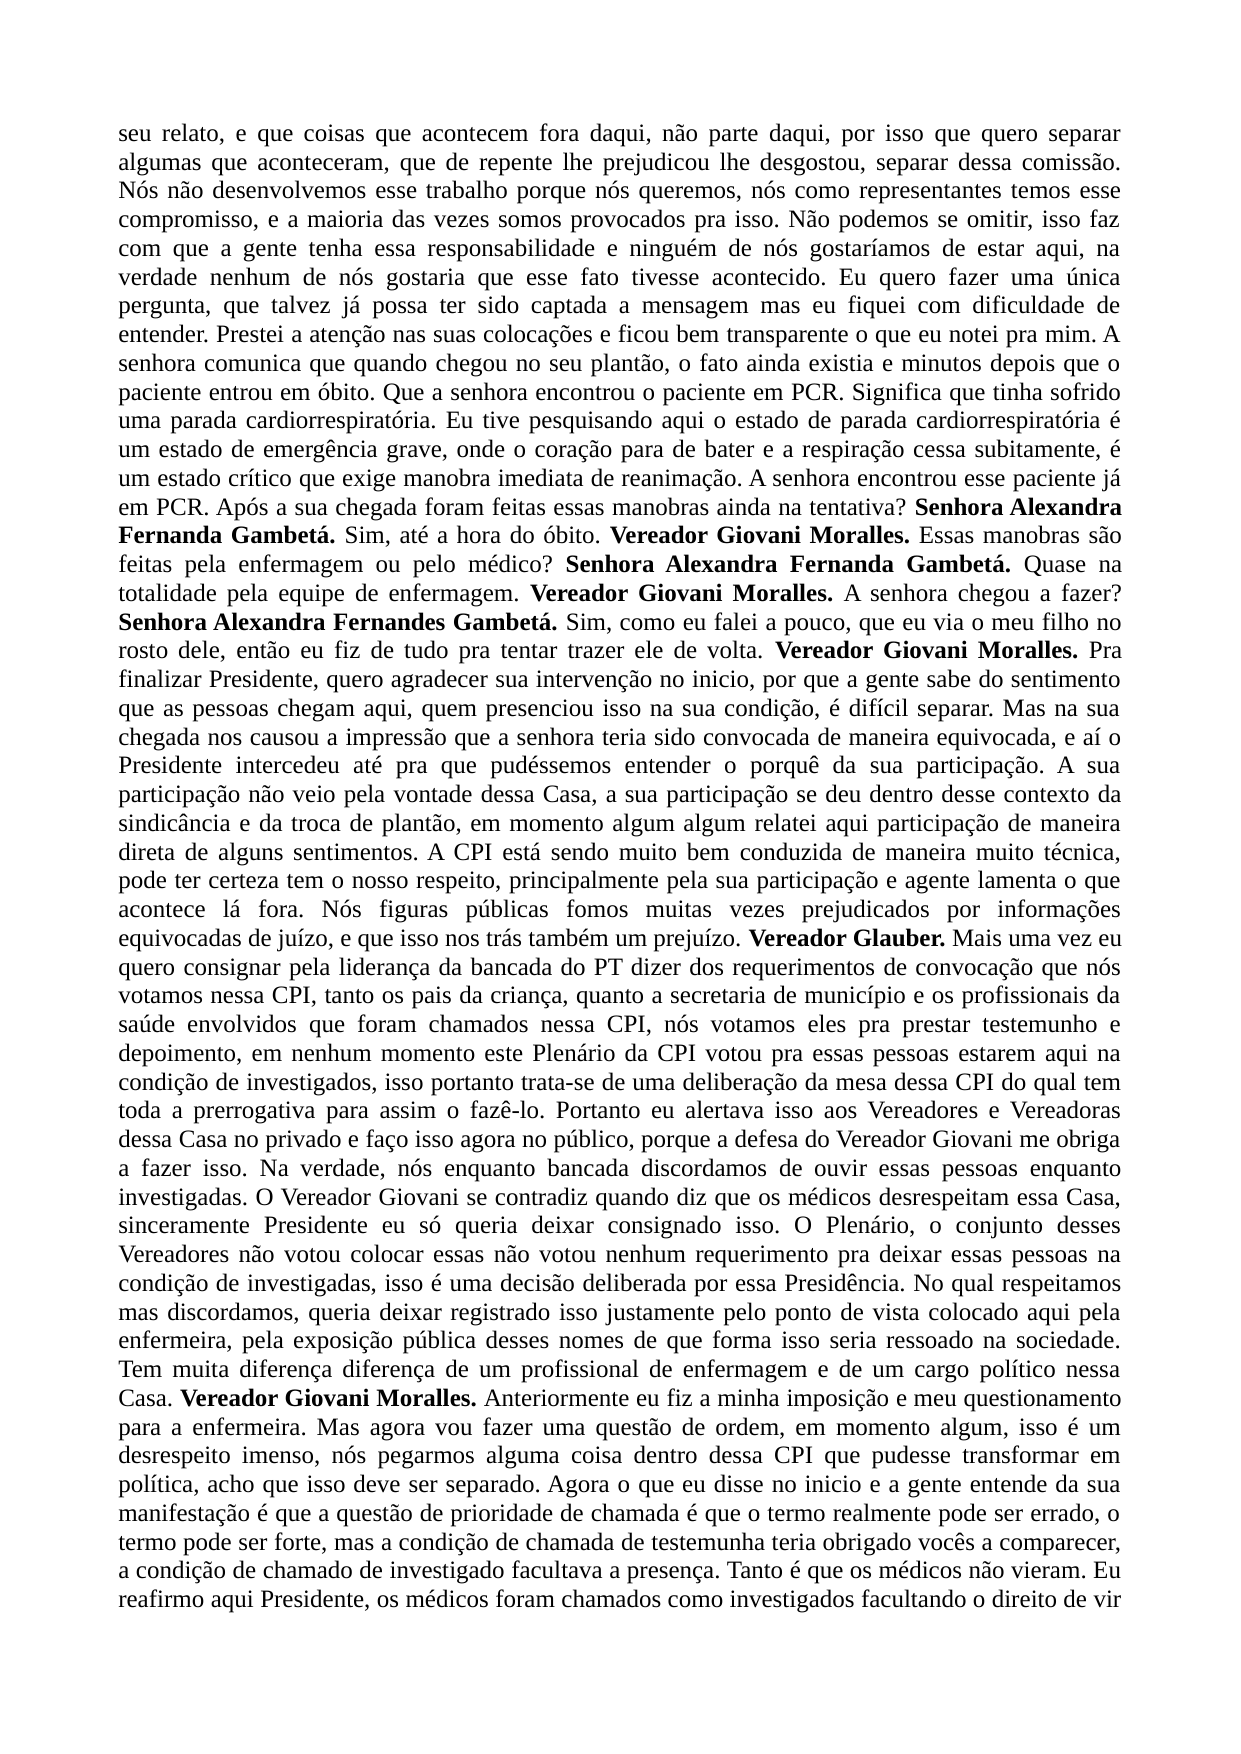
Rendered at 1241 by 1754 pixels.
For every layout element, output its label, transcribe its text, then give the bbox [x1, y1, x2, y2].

text seu relato, e que coisas que acontecem fora daqui, não parte daqui, por isso que quero separar algumas que aconteceram, que de repente lhe prejudicou lhe desgostou, separar dessa comissão. Nós não desenvolvemos esse trabalho porque nós queremos, nós como representantes temos esse compromisso, e a maioria das vezes somos provocados pra isso. Não podemos se omitir, isso faz com que a gente tenha essa responsabilidade e ninguém de nós gostaríamos de estar aqui, na verdade nenhum de nós gostaria que esse fato tivesse acontecido. Eu quero fazer uma única pergunta, que talvez já possa ter sido captada a mensagem mas eu fiquei com dificuldade de entender. Prestei a atenção nas suas colocações e ficou bem transparente o que eu notei pra mim. A senhora comunica que quando chegou no seu plantão, o fato ainda existia e minutos depois que o paciente entrou em óbito. Que a senhora encontrou o paciente em PCR. Significa que tinha sofrido uma parada cardiorrespiratória. Eu tive pesquisando aqui o estado de parada cardiorrespiratória é um estado de emergência grave, onde o coração para de bater e a respiração cessa subitamente, é um estado crítico que exige manobra imediata de reanimação. A senhora encontrou esse paciente já em PCR. Após a sua chegada foram feitas essas manobras ainda na tentativa? Senhora Alexandra Fernanda Gambetá. Sim, até a hora do óbito. Vereador Giovani Moralles. Essas manobras são feitas pela enfermagem ou pelo médico? Senhora Alexandra Fernanda Gambetá. Quase na totalidade pela equipe de enfermagem. Vereador Giovani Moralles. A senhora chegou a fazer? Senhora Alexandra Fernandes Gambetá. Sim, como eu falei a pouco, que eu via o meu filho no rosto dele, então eu fiz de tudo pra tentar trazer ele de volta. Vereador Giovani Moralles. Pra finalizar Presidente, quero agradecer sua intervenção no inicio, por que a gente sabe do sentimento que as pessoas chegam aqui, quem presenciou isso na sua condição, é difícil separar. Mas na sua chegada nos causou a impressão que a senhora teria sido convocada de maneira equivocada, e aí o Presidente intercedeu até pra que pudéssemos entender o porquê da sua participação. A sua participação não veio pela vontade dessa Casa, a sua participação se deu dentro desse contexto da sindicância e da troca de plantão, em momento algum algum relatei aqui participação de maneira direta de alguns sentimentos. A CPI está sendo muito bem conduzida de maneira muito técnica, pode ter certeza tem o nosso respeito, principalmente pela sua participação e agente lamenta o que acontece lá fora. Nós figuras públicas fomos muitas vezes prejudicados por informações equivocadas de juízo, e que isso nos trás também um prejuízo. Vereador Glauber. Mais uma vez eu quero consignar pela liderança da bancada do PT dizer dos requerimentos de convocação que nós votamos nessa CPI, tanto os pais da criança, quanto a secretaria de município e os profissionais da saúde envolvidos que foram chamados nessa CPI, nós votamos eles pra prestar testemunho e depoimento, em nenhum momento este Plenário da CPI votou pra essas pessoas estarem aqui na condição de investigados, isso portanto trata-se de uma deliberação da mesa dessa CPI do qual tem toda a prerrogativa para assim o fazê-lo. Portanto eu alertava isso aos Vereadores e Vereadoras dessa Casa no privado e faço isso agora no público, porque a defesa do Vereador Giovani me obriga a fazer isso. Na verdade, nós enquanto bancada discordamos de ouvir essas pessoas enquanto investigadas. O Vereador Giovani se contradiz quando diz que os médicos desrespeitam essa Casa, sinceramente Presidente eu só queria deixar consignado isso. O Plenário, o conjunto desses Vereadores não votou colocar essas não votou nenhum requerimento pra deixar essas pessoas na condição de investigadas, isso é uma decisão deliberada por essa Presidência. No qual respeitamos mas discordamos, queria deixar registrado isso justamente pelo ponto de vista colocado aqui pela enfermeira, pela exposição pública desses nomes de que forma isso seria ressoado na sociedade. Tem muita diferença diferença de um profissional de enfermagem e de um cargo político nessa Casa. Vereador Giovani Moralles. Anteriormente eu fiz a minha imposição e meu questionamento para a enfermeira. Mas agora vou fazer uma questão de ordem, em momento algum, isso é um desrespeito imenso, nós pegarmos alguma coisa dentro dessa CPI que pudesse transformar em política, acho que isso deve ser separado. Agora o que eu disse no inicio e a gente entende da sua manifestação é que a questão de prioridade de chamada é que o termo realmente pode ser errado, o termo pode ser forte, mas a condição de chamada de testemunha teria obrigado vocês a comparecer, a condição de chamado de investigado facultava a presença. Tanto é que os médicos não vieram. Eu reafirmo aqui Presidente, os médicos foram chamados como investigados facultando o direito de vir [118, 118, 1122, 1613]
